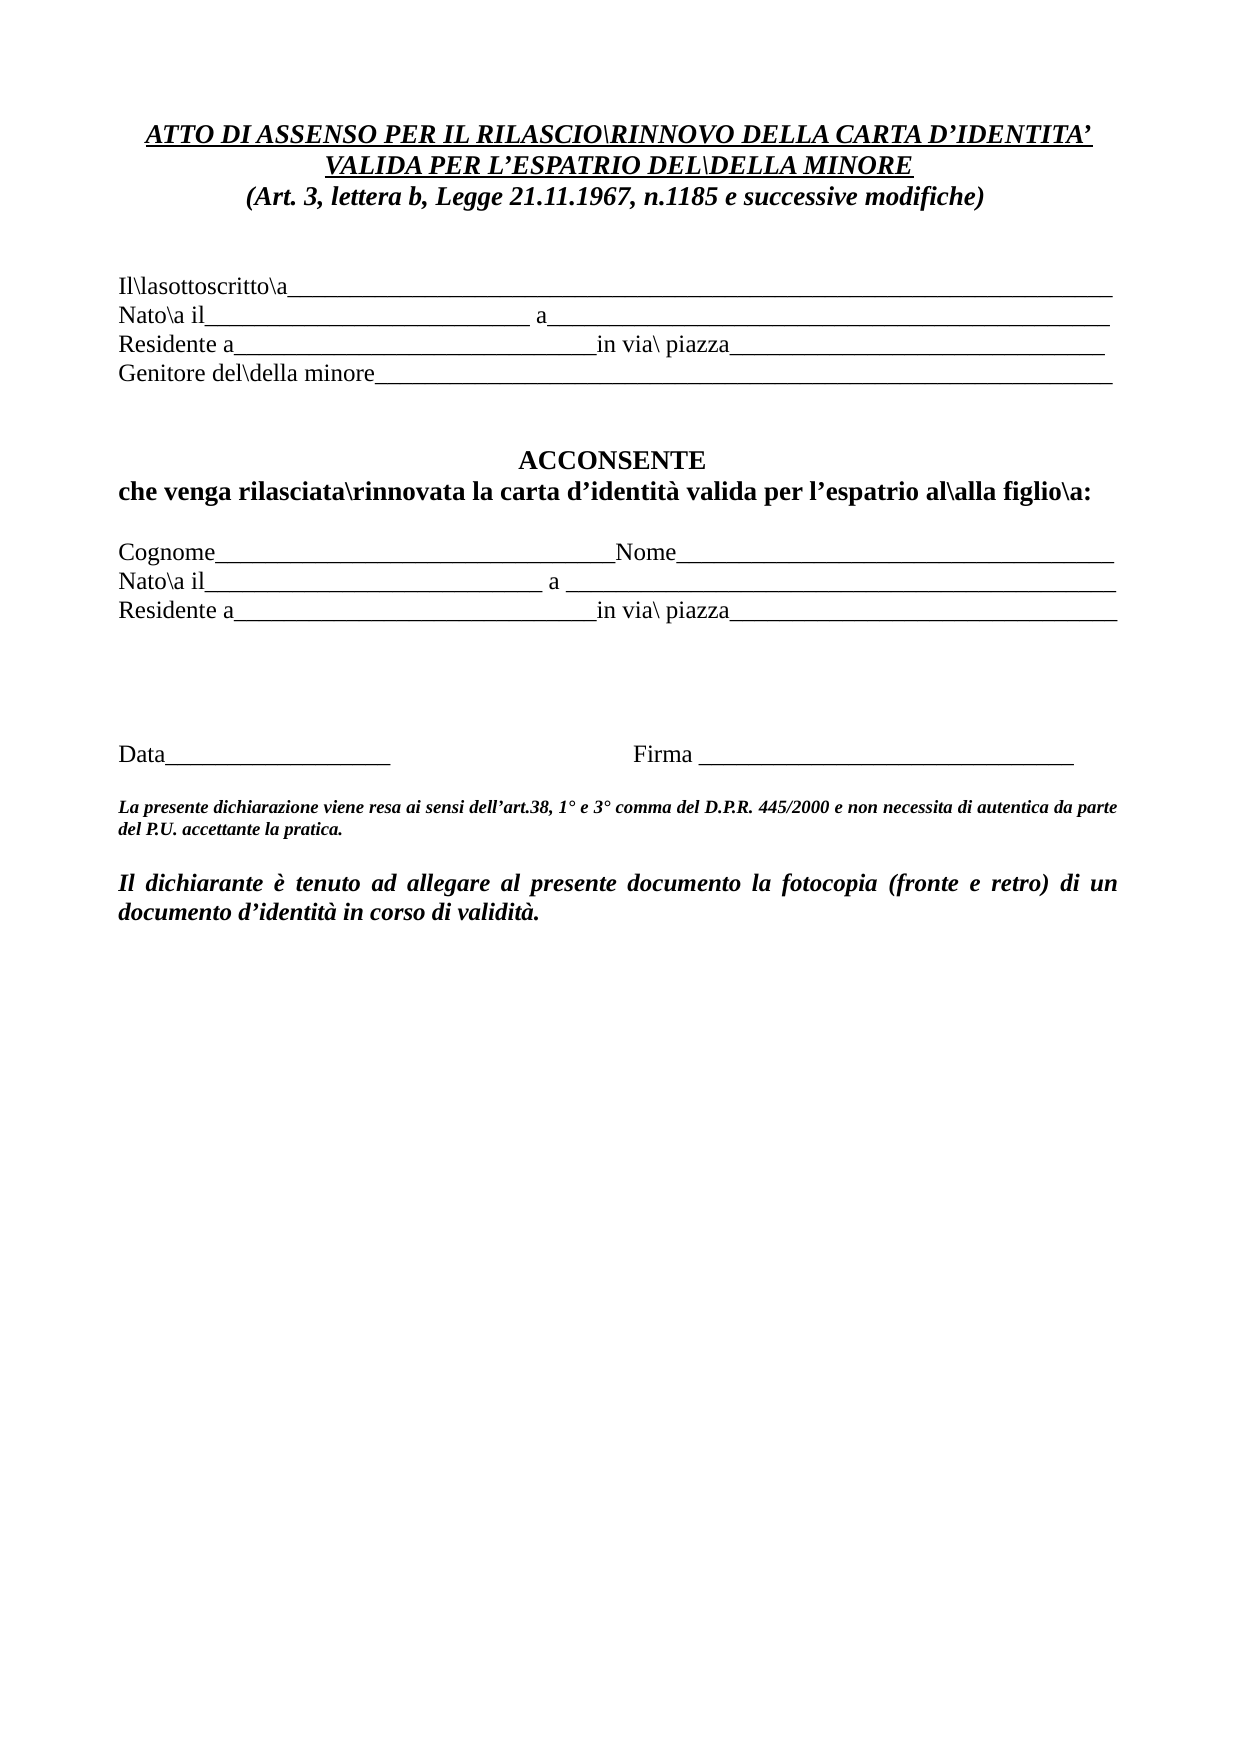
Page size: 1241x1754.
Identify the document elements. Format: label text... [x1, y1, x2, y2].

text che venga rilasciata\rinnovata la carta d’identità valida per l’espatrio al\alla figlio\a: [118, 475, 1122, 506]
text La presente dichiarazione viene resa ai sensi dell’art.38, 1° e 3° comma del D.P.R. 445/2000 e non necessita di autentica da parte del P.U. accettante la pratica. [118, 796, 1122, 839]
text ATTO DI ASSENSO PER IL RILASCIO\RINNOVO DELLA CARTA D’IDENTITA’ VALIDA PER L’ESPATRIO DEL\DELLA MINORE [118, 118, 1122, 180]
text Il dichiarante è tenuto ad allegare al presente documento la fotocopia (fronte e retro) di un documento d’identità in corso di validità. [118, 868, 1122, 926]
text ACCONSENTE [118, 444, 1122, 475]
text (Art. 3, lettera b, Legge 21.11.1967, n.1185 e successive modifiche) [118, 180, 1122, 212]
text Data__________________ Firma ______________________________ [118, 739, 1122, 767]
text Il\lasottoscritto\a__________________________________________________________________ Nato\a il__________________________ a_____________________________________________ Residente a_____________________________in via\ piazza______________________________ Genitore del\della minore___________________________________________________________ [118, 271, 1122, 386]
text Cognome________________________________Nome___________________________________ Nato\a il___________________________ a ____________________________________________ Residente a_____________________________in via\ piazza_______________________________ [118, 537, 1122, 624]
